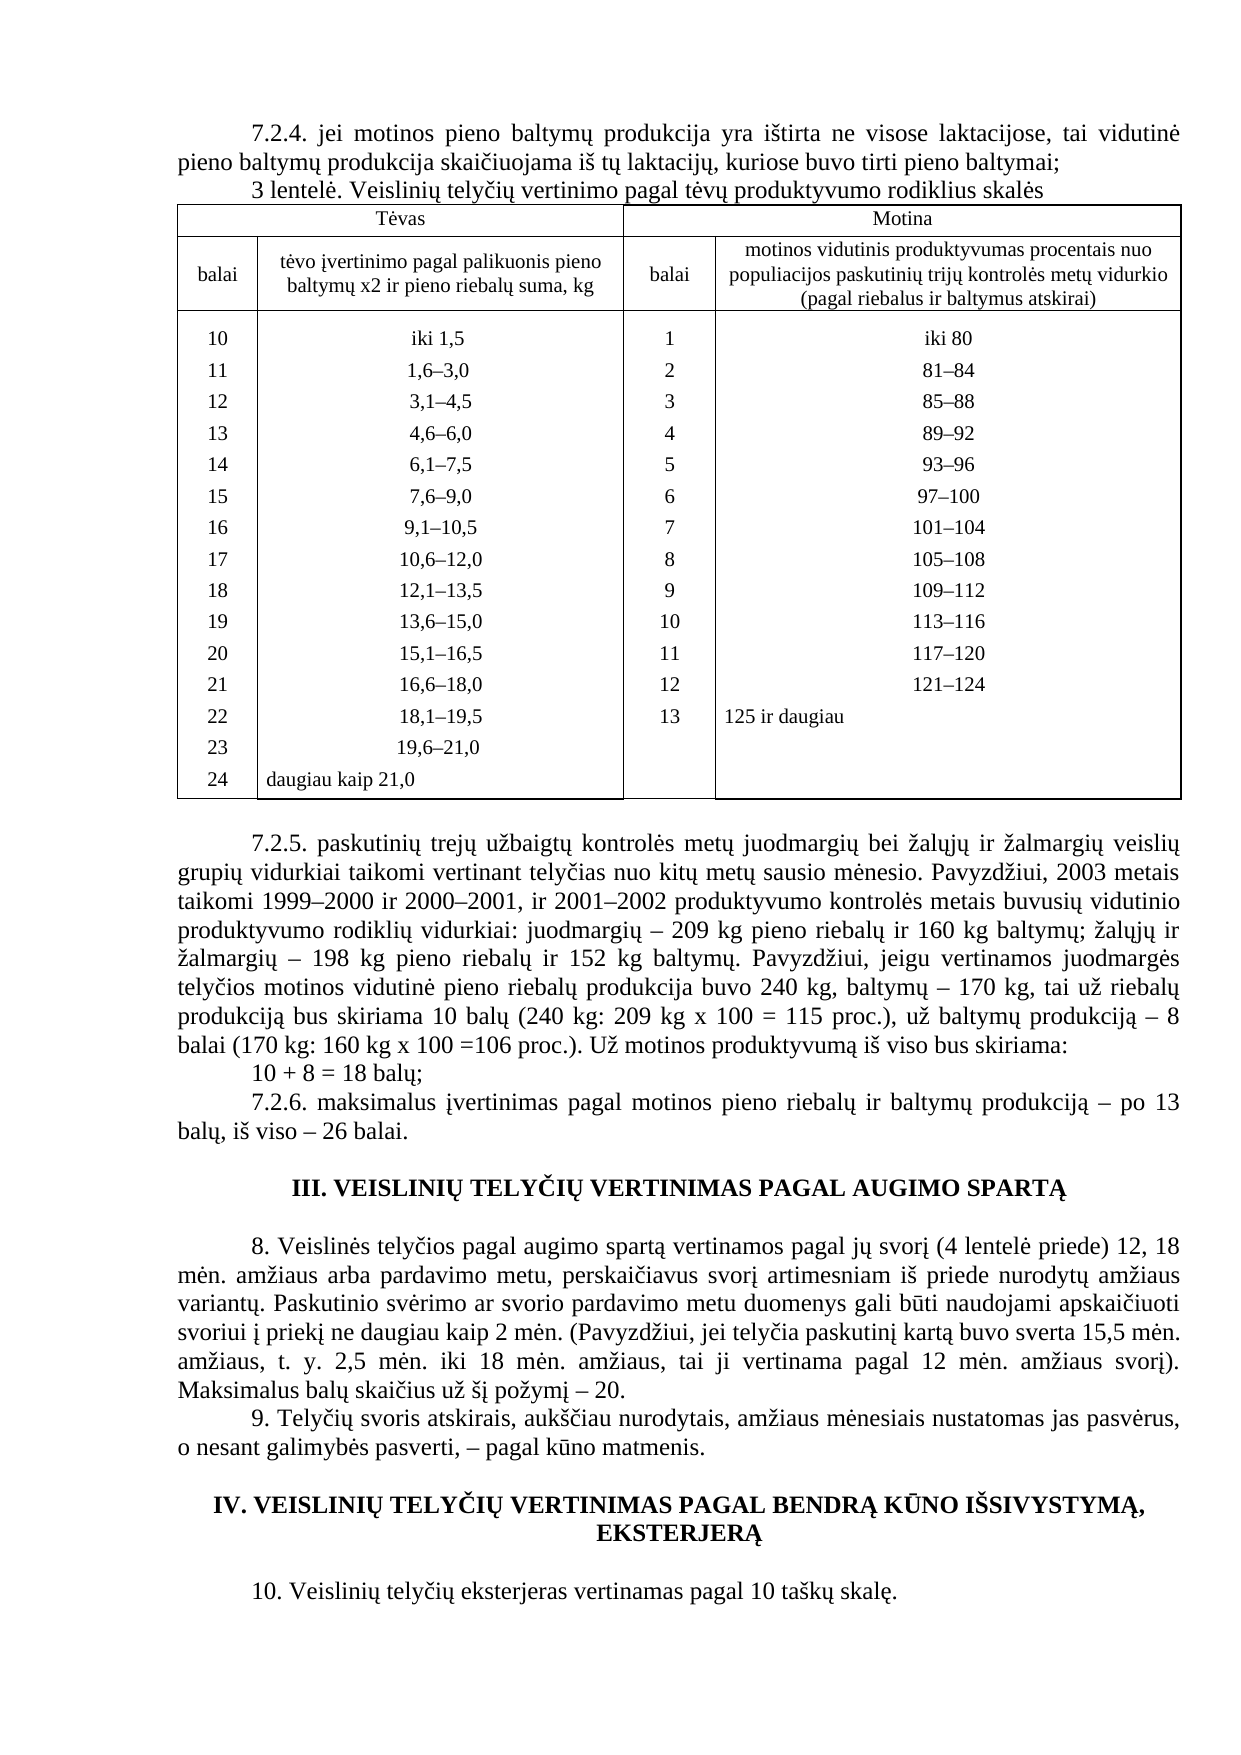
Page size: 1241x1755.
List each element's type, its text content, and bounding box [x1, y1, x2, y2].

table_cell [716, 735, 1180, 767]
table_cell 15,1–16,5 [258, 641, 623, 672]
table_cell 113–116 [716, 609, 1180, 641]
table_header Motina [624, 206, 1180, 236]
text 8. Veislinės telyčios pagal augimo spartą vertinamos pagal jų svorį (4 lentelė priede) 12, 18 mėn. amžiaus arba pardavimo metu, perskaičiavus svorį artimesniam iš priede nurodytų amžiaus variantų. Paskutinio svėrimo ar svorio pardavimo metu duomenys gali būti naudojami apskaičiuoti svoriui į priekį ne daugiau kaip 2 mėn. (Pavyzdžiui, jei telyčia paskutinį kartą buvo sverta 15,5 mėn. amžiaus, t. y. 2,5 mėn. iki 18 mėn. amžiaus, tai ji vertinama pagal 12 mėn. amžiaus svorį). Maksimalus balų skaičius už šį požymį – 20. [177, 1231, 1181, 1403]
text 10. Veislinių telyčių eksterjeras vertinamas pagal 10 taškų skalę. [177, 1576, 1181, 1605]
table_cell 7 [624, 515, 715, 546]
table_cell 121–124 [716, 672, 1180, 704]
table_cell iki 80 [716, 326, 1180, 358]
table_cell [624, 767, 715, 798]
table_cell 14 [178, 452, 257, 483]
table_cell 7,6–9,0 [258, 484, 623, 515]
table_cell 13,6–15,0 [258, 609, 623, 641]
table_cell 23 [178, 735, 257, 767]
table_cell 21 [178, 672, 257, 704]
table_cell 93–96 [716, 452, 1180, 483]
table_cell 16 [178, 515, 257, 546]
table_cell balai [624, 237, 715, 309]
table_cell 6 [624, 484, 715, 515]
table_cell [716, 767, 1180, 798]
text III. VEISLINIŲ TELYČIŲ VERTINIMAS PAGAL AUGIMO SPARTĄ [177, 1173, 1181, 1202]
text 10 + 8 = 18 balų; [177, 1058, 1181, 1087]
table_cell 4 [624, 421, 715, 452]
table_cell 20 [178, 641, 257, 672]
table_cell 24 [178, 767, 257, 798]
table_cell 10 [624, 609, 715, 641]
text 3 lentelė. Veislinių telyčių vertinimo pagal tėvų produktyvumo rodiklius skalės [177, 176, 1181, 204]
table_cell 12 [624, 672, 715, 704]
table_cell 117–120 [716, 641, 1180, 672]
table_cell balai [178, 237, 257, 309]
table_cell 2 [624, 358, 715, 389]
table_cell daugiau kaip 21,0 [258, 767, 623, 798]
table_cell 125 ir daugiau [716, 704, 1180, 735]
table_cell tėvo įvertinimo pagal palikuonis pieno baltymų x2 ir pieno riebalų suma, kg [258, 237, 623, 309]
table_cell 22 [178, 704, 257, 735]
table_cell 9,1–10,5 [258, 515, 623, 546]
table_cell 101–104 [716, 515, 1180, 546]
text 7.2.5. paskutinių trejų užbaigtų kontrolės metų juodmargių bei žalųjų ir žalmargių veislių grupių vidurkiai taikomi vertinant telyčias nuo kitų metų sausio mėnesio. Pavyzdžiui, 2003 metais taikomi 1999–2000 ir 2000–2001, ir 2001–2002 produktyvumo kontrolės metais buvusių vidutinio produktyvumo rodiklių vidurkiai: juodmargių – 209 kg pieno riebalų ir 160 kg baltymų; žalųjų ir žalmargių – 198 kg pieno riebalų ir 152 kg baltymų. Pavyzdžiui, jeigu vertinamos juodmargės telyčios motinos vidutinė pieno riebalų produkcija buvo 240 kg, baltymų – 170 kg, tai už riebalų produkciją bus skiriama 10 balų (240 kg: 209 kg x 100 = 115 proc.), už baltymų produkciją – 8 balai (170 kg: 160 kg x 100 =106 proc.). Už motinos produktyvumą iš viso bus skiriama: [177, 828, 1181, 1058]
table_cell 1 [624, 326, 715, 358]
table_cell 109–112 [716, 578, 1180, 609]
table_cell [624, 311, 715, 326]
table_cell 19,6–21,0 [258, 735, 623, 767]
table_cell 18 [178, 578, 257, 609]
table_cell iki 1,5 [258, 326, 623, 358]
table_cell 19 [178, 609, 257, 641]
table_cell 17 [178, 546, 257, 578]
table_cell [716, 311, 1180, 326]
table_cell 13 [624, 704, 715, 735]
table_cell 12 [178, 389, 257, 421]
table_cell [178, 311, 257, 326]
table_cell 11 [624, 641, 715, 672]
table_cell 4,6–6,0 [258, 421, 623, 452]
table_cell 81–84 [716, 358, 1180, 389]
table_cell 10,6–12,0 [258, 546, 623, 578]
table_cell 97–100 [716, 484, 1180, 515]
table_cell 9 [624, 578, 715, 609]
table_cell 11 [178, 358, 257, 389]
table_cell [624, 735, 715, 767]
table_header Tėvas [178, 205, 623, 236]
table_cell 16,6–18,0 [258, 672, 623, 704]
table_cell 1,6–3,0 [258, 358, 623, 389]
table_cell 18,1–19,5 [258, 704, 623, 735]
table_cell motinos vidutinis produktyvumas procentais nuo populiacijos paskutinių trijų kontrolės metų vidurkio (pagal riebalus ir baltymus atskirai) [716, 237, 1180, 309]
text 7.2.6. maksimalus įvertinimas pagal motinos pieno riebalų ir baltymų produkciją – po 13 balų, iš viso – 26 balai. [177, 1087, 1181, 1145]
table_cell 3,1–4,5 [258, 389, 623, 421]
text 7.2.4. jei motinos pieno baltymų produkcija yra ištirta ne visose laktacijose, tai vidutinė pieno baltymų produkcija skaičiuojama iš tų laktacijų, kuriose buvo tirti pieno baltymai; [177, 118, 1181, 176]
table_cell [258, 311, 623, 326]
text IV. VEISLINIŲ TELYČIŲ VERTINIMAS PAGAL BENDRĄ KŪNO IŠSIVYSTYMĄ, EKSTERJERĄ [177, 1490, 1181, 1547]
table_cell 105–108 [716, 546, 1180, 578]
table_cell 6,1–7,5 [258, 452, 623, 483]
table_cell 13 [178, 421, 257, 452]
table_cell 3 [624, 389, 715, 421]
table_cell 10 [178, 326, 257, 358]
table_cell 8 [624, 546, 715, 578]
table_cell 89–92 [716, 421, 1180, 452]
table_cell 5 [624, 452, 715, 483]
table_cell 85–88 [716, 389, 1180, 421]
text 9. Telyčių svoris atskirais, aukščiau nurodytais, amžiaus mėnesiais nustatomas jas pasvėrus, o nesant galimybės pasverti, – pagal kūno matmenis. [177, 1403, 1181, 1461]
table_cell 15 [178, 484, 257, 515]
table_cell 12,1–13,5 [258, 578, 623, 609]
